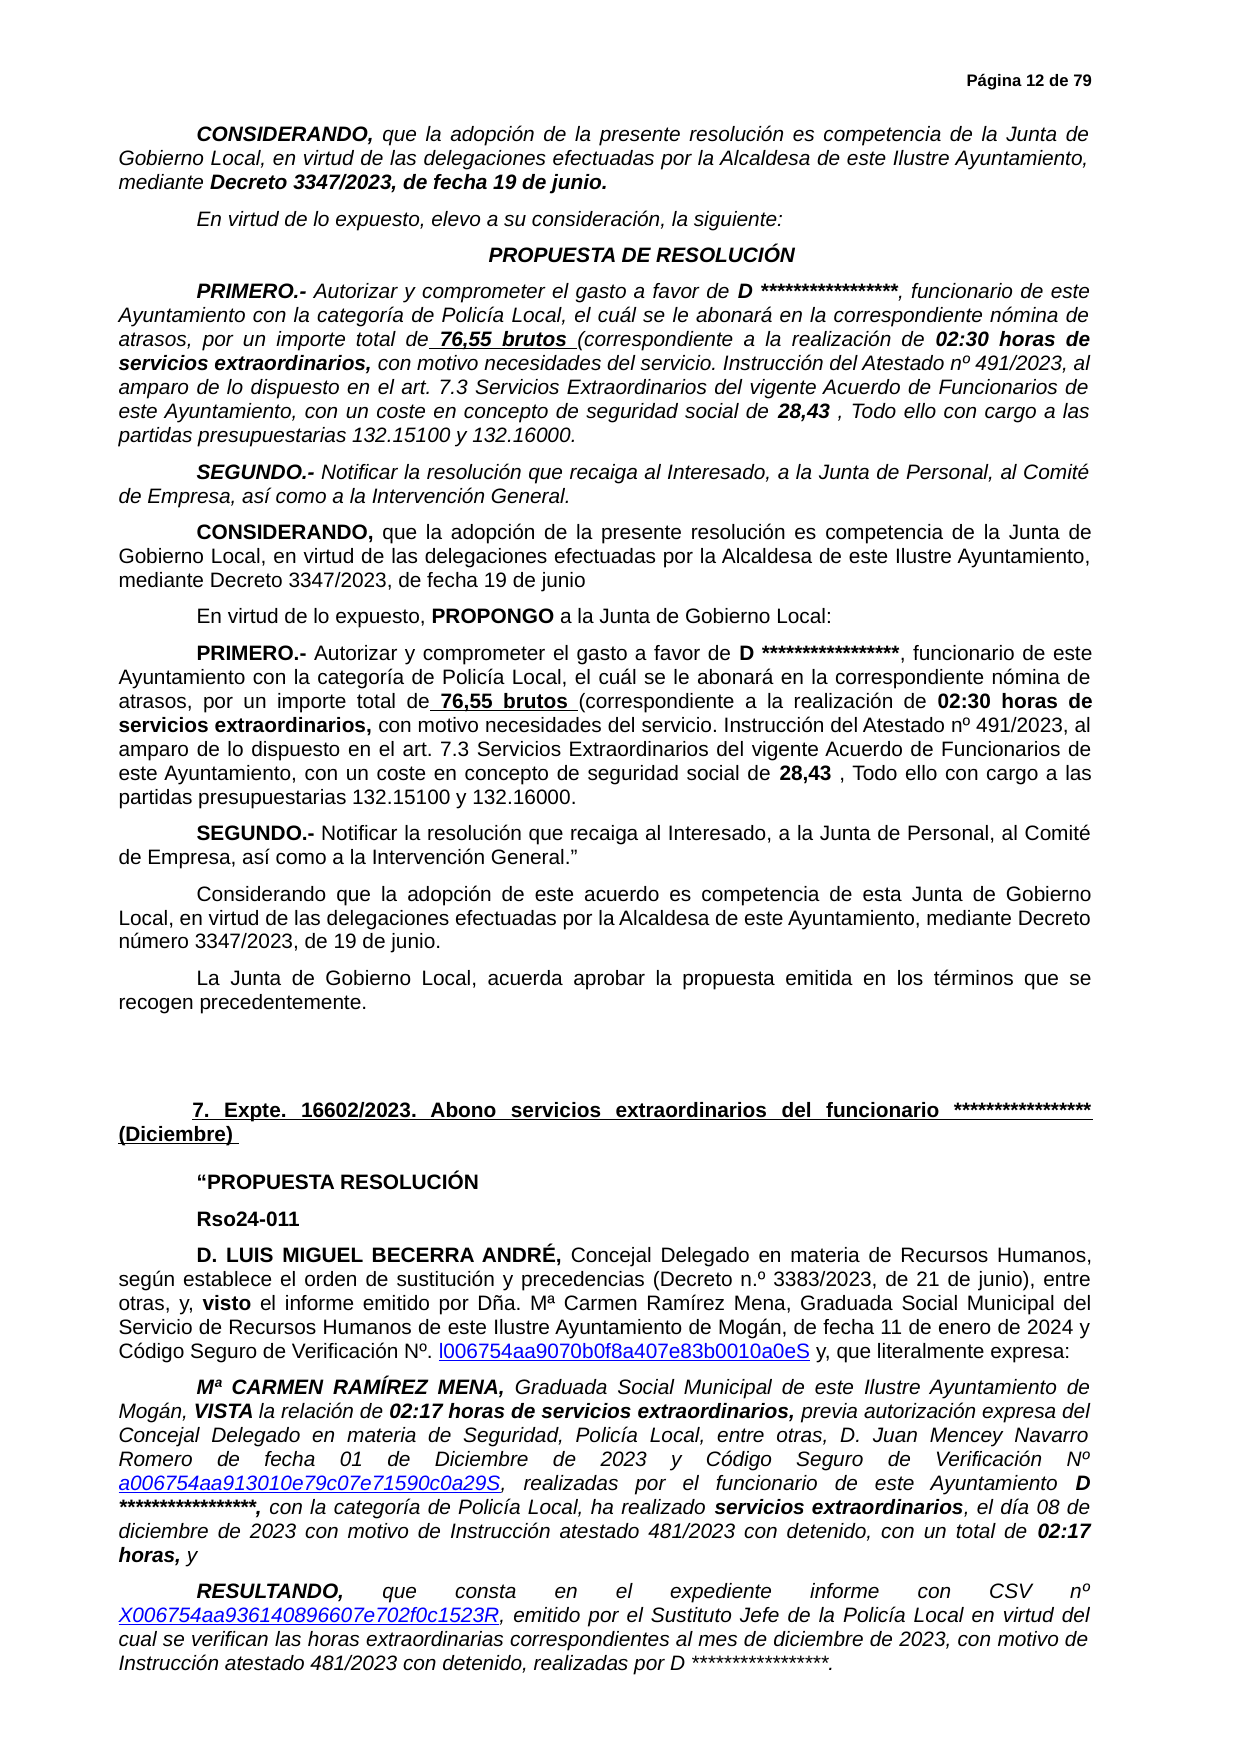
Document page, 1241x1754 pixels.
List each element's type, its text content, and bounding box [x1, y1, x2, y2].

text En virtud de lo expuesto, PROPONGO a la Junta de Gobierno Local: [118, 604, 1092, 628]
text RESULTANDO, que consta en el expediente informe con CSV nº X006754aa936140896607e702f0c1523R, emitido por el Sustituto Jefe de la Policía Local en virtud del cual se verifican las horas extraordinarias correspondientes al mes de diciembre de 2023, con motivo de Instrucción atestado 481/2023 con detenido, realizadas por D *****************. [118, 1579, 1092, 1675]
text SEGUNDO.- Notificar la resolución que recaiga al Interesado, a la Junta de Personal, al Comité de Empresa, así como a la Intervención General.” [118, 821, 1092, 869]
text 7. Expte. 16602/2023. Abono servicios extraordinarios del funcionario ***************** (Diciembre) [118, 1098, 1092, 1146]
text Mª CARMEN RAMÍREZ MENA, Graduada Social Municipal de este Ilustre Ayuntamiento de Mogán, VISTA la relación de 02:17 horas de servicios extraordinarios, previa autorización expresa del Concejal Delegado en materia de Seguridad, Policía Local, entre otras, D. Juan Mencey Navarro Romero de fecha 01 de Diciembre de 2023 y Código Seguro de Verificación Nº a006754aa913010e79c07e71590c0a29S, realizadas por el funcionario de este Ayuntamiento D *****************, con la categoría de Policía Local, ha realizado servicios extraordinarios, el día 08 de diciembre de 2023 con motivo de Instrucción atestado 481/2023 con detenido, con un total de 02:17 horas, y [118, 1375, 1092, 1567]
text PRIMERO.- Autorizar y comprometer el gasto a favor de D *****************, funcionario de este Ayuntamiento con la categoría de Policía Local, el cuál se le abonará en la correspondiente nómina de atrasos, por un importe total de 76,55 brutos (correspondiente a la realización de 02:30 horas de servicios extraordinarios, con motivo necesidades del servicio. Instrucción del Atestado nº 491/2023, al amparo de lo dispuesto en el art. 7.3 Servicios Extraordinarios del vigente Acuerdo de Funcionarios de este Ayuntamiento, con un coste en concepto de seguridad social de 28,43 , Todo ello con cargo a las partidas presupuestarias 132.15100 y 132.16000. [118, 641, 1092, 808]
text D. LUIS MIGUEL BECERRA ANDRÉ, Concejal Delegado en materia de Recursos Humanos, según establece el orden de sustitución y precedencias (Decreto n.º 3383/2023, de 21 de junio), entre otras, y, visto el informe emitido por Dña. Mª Carmen Ramírez Mena, Graduada Social Municipal del Servicio de Recursos Humanos de este Ilustre Ayuntamiento de Mogán, de fecha 11 de enero de 2024 y Código Seguro de Verificación Nº. l006754aa9070b0f8a407e83b0010a0eS y, que literalmente expresa: [118, 1243, 1092, 1363]
text “PROPUESTA RESOLUCIÓN [118, 1170, 1092, 1194]
text CONSIDERANDO, que la adopción de la presente resolución es competencia de la Junta de Gobierno Local, en virtud de las delegaciones efectuadas por la Alcaldesa de este Ilustre Ayuntamiento, mediante Decreto 3347/2023, de fecha 19 de junio. [118, 122, 1092, 194]
text Considerando que la adopción de este acuerdo es competencia de esta Junta de Gobierno Local, en virtud de las delegaciones efectuadas por la Alcaldesa de este Ayuntamiento, mediante Decreto número 3347/2023, de 19 de junio. [118, 881, 1092, 953]
text La Junta de Gobierno Local, acuerda aprobar la propuesta emitida en los términos que se recogen precedentemente. [118, 966, 1092, 1014]
text PROPUESTA DE RESOLUCIÓN [118, 243, 1092, 267]
text SEGUNDO.- Notificar la resolución que recaiga al Interesado, a la Junta de Personal, al Comité de Empresa, así como a la Intervención General. [118, 459, 1092, 507]
text PRIMERO.- Autorizar y comprometer el gasto a favor de D *****************, funcionario de este Ayuntamiento con la categoría de Policía Local, el cuál se le abonará en la correspondiente nómina de atrasos, por un importe total de 76,55 brutos (correspondiente a la realización de 02:30 horas de servicios extraordinarios, con motivo necesidades del servicio. Instrucción del Atestado nº 491/2023, al amparo de lo dispuesto en el art. 7.3 Servicios Extraordinarios del vigente Acuerdo de Funcionarios de este Ayuntamiento, con un coste en concepto de seguridad social de 28,43 , Todo ello con cargo a las partidas presupuestarias 132.15100 y 132.16000. [118, 279, 1092, 447]
text Rso24-011 [118, 1206, 1092, 1230]
text En virtud de lo expuesto, elevo a su consideración, la siguiente: [118, 206, 1092, 230]
text CONSIDERANDO, que la adopción de la presente resolución es competencia de la Junta de Gobierno Local, en virtud de las delegaciones efectuadas por la Alcaldesa de este Ilustre Ayuntamiento, mediante Decreto 3347/2023, de fecha 19 de junio [118, 520, 1092, 592]
